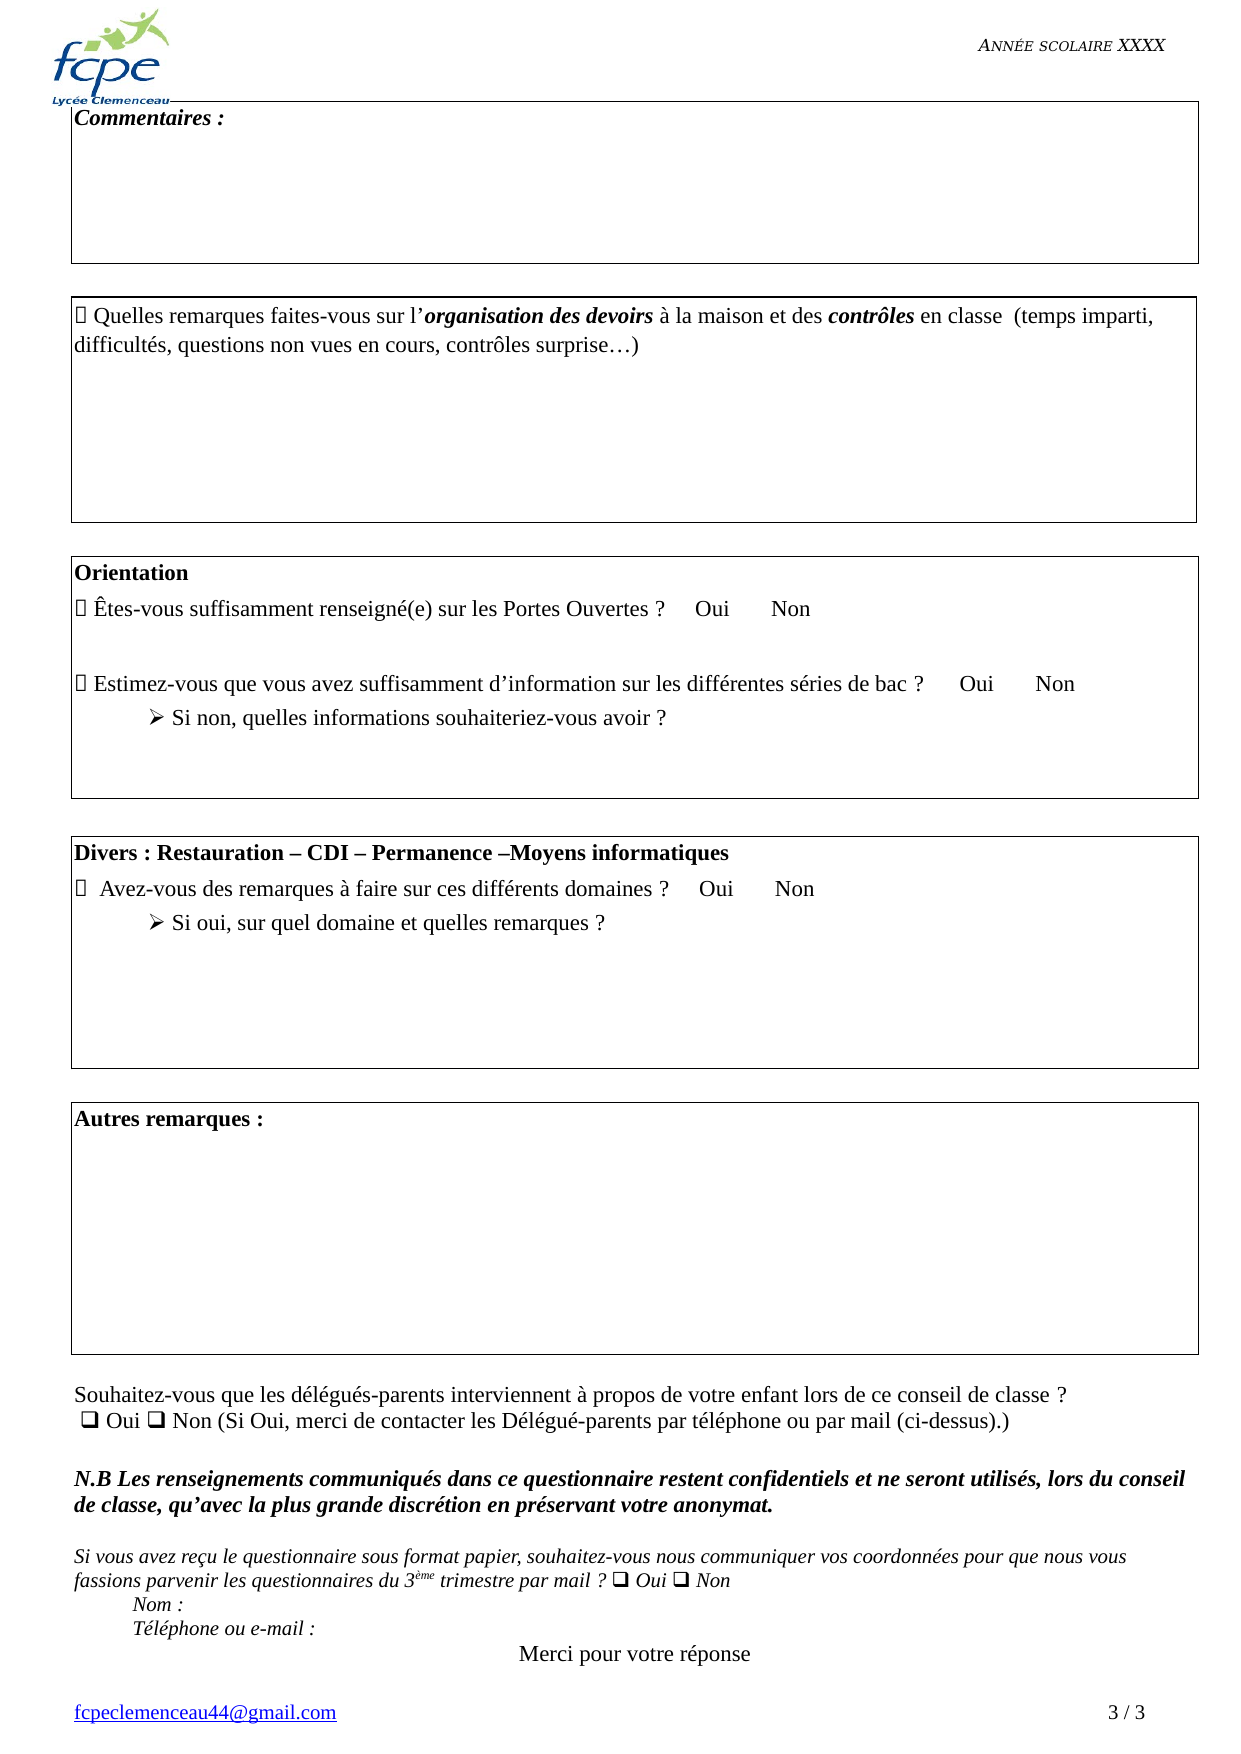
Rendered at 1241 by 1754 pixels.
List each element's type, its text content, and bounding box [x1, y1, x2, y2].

text  Si non, quelles informations souhaiteriez-vous avoir ? [72, 701, 1198, 730]
text Merci pour votre réponse [74, 1640, 1196, 1667]
text  Si oui, sur quel domaine et quelles remarques ? [72, 906, 1198, 936]
picture [50, 7, 171, 107]
text Commentaires : [72, 102, 1198, 130]
text Si vous avez reçu le questionnaire sous format papier, souhaitez-vous nous communiquer vos coordonnées pour que nous vous fassions parvenir les questionnaires du 3ème trimestre par mail ?  Oui  Non [74, 1544, 1196, 1592]
text Autres remarques : [72, 1103, 1198, 1131]
text  Oui  Non (Si Oui, merci de contacter les Délégué-parents par téléphone ou par mail (ci-dessus).) [74, 1407, 1196, 1434]
text  Quelles remarques faites-vous sur l’organisation des devoirs à la maison et des contrôles en classe (temps imparti, difficultés, questions non vues en cours, contrôles surprise…) [72, 298, 1196, 357]
text N.B Les renseignements communiqués dans ce questionnaire restent confidentiels et ne seront utilisés, lors du conseil de classe, qu’avec la plus grande discrétion en préservant votre anonymat. [74, 1465, 1196, 1518]
text  Estimez-vous que vous avez suffisamment d’information sur les différentes séries de bac ?  Oui  Non [72, 663, 1198, 698]
text Téléphone ou e-mail : [132, 1616, 1122, 1640]
text Divers : Restauration – CDI – Permanence –Moyens informatiques [72, 837, 1198, 866]
text Orientation [72, 557, 1198, 585]
text Souhaitez-vous que les délégués-parents interviennent à propos de votre enfant lors de ce conseil de classe ? [74, 1381, 1196, 1407]
text  Êtes-vous suffisamment renseigné(e) sur les Portes Ouvertes ?  Oui  Non [72, 588, 1198, 623]
text Nom : [132, 1592, 1122, 1616]
text  Avez-vous des remarques à faire sur ces différents domaines ?  Oui  Non [72, 869, 1198, 903]
